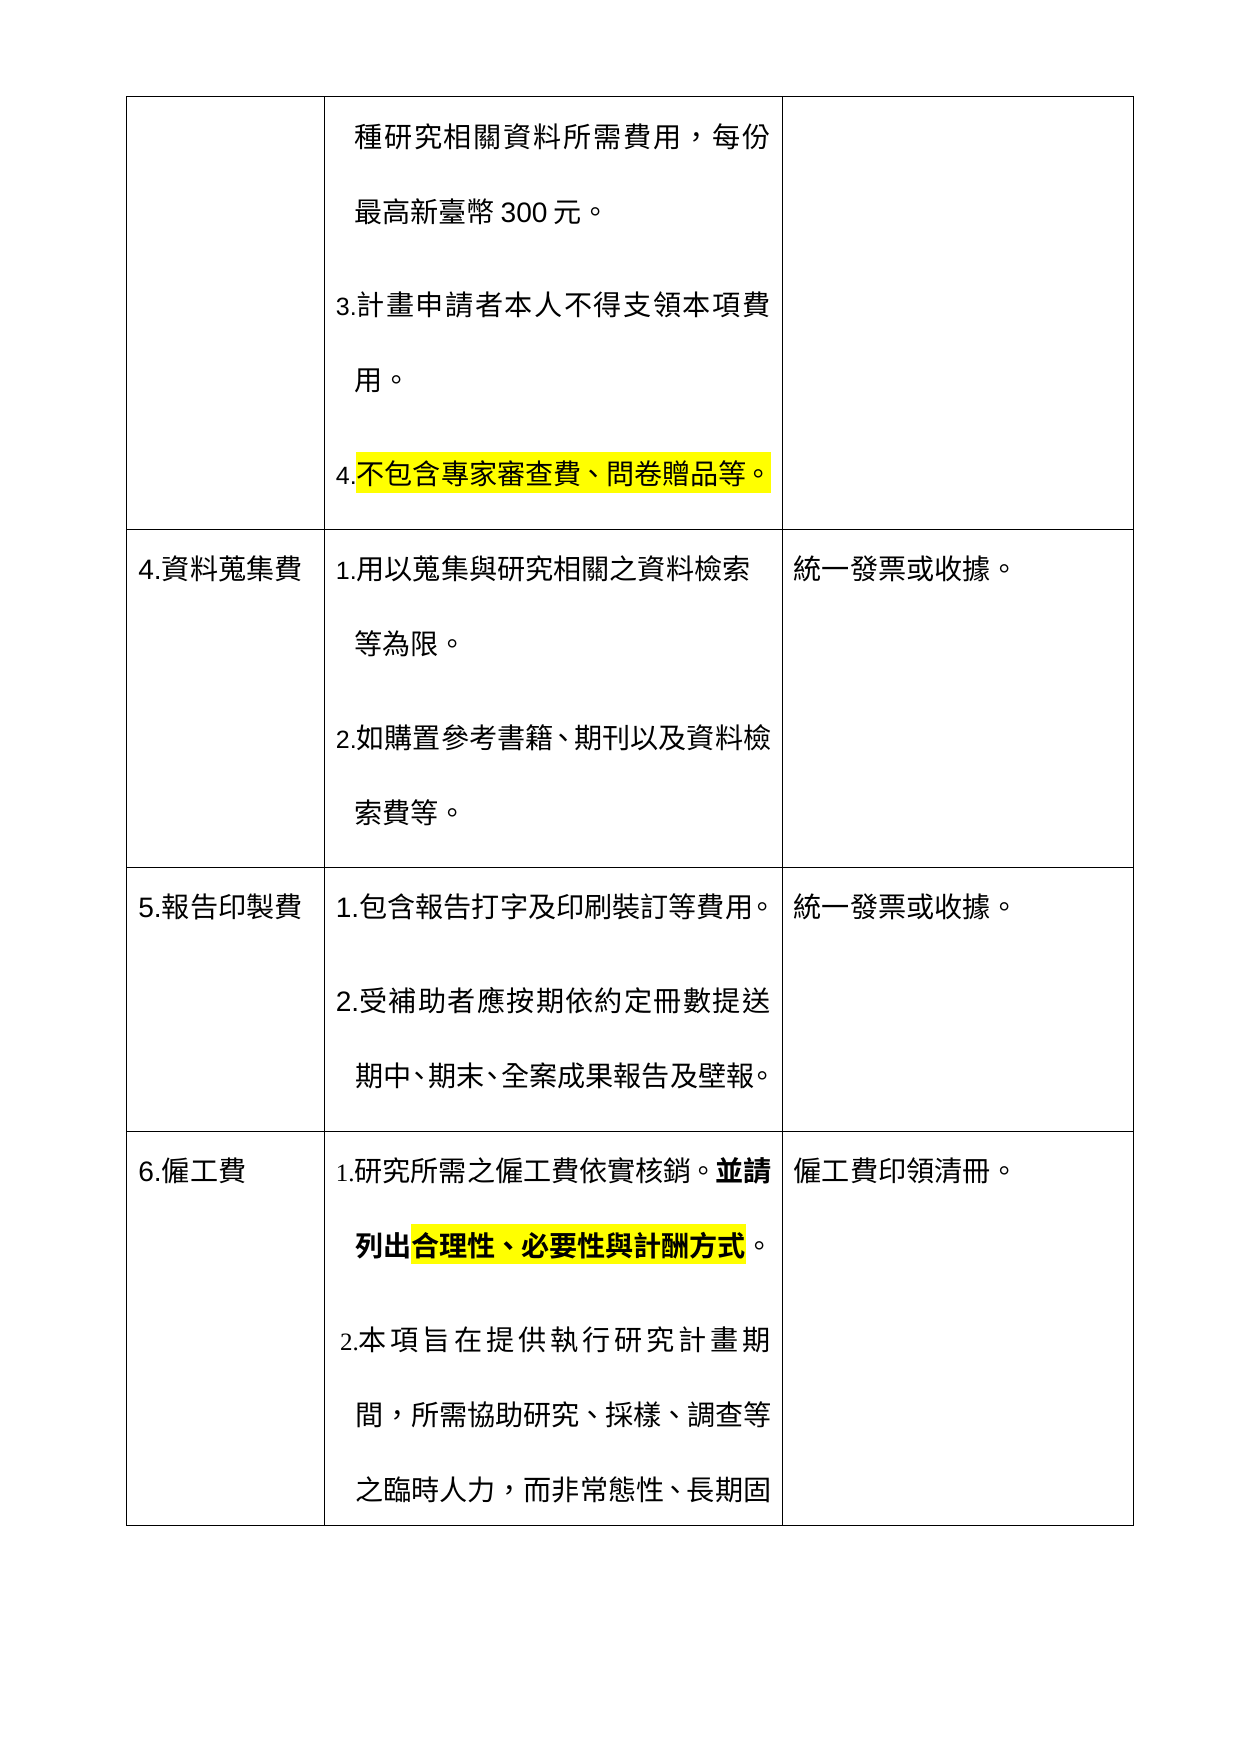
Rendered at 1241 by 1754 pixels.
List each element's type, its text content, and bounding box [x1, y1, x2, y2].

table_cell [127, 97, 324, 528]
table_cell 僱工費印領清冊。 [783, 1132, 1133, 1525]
table_cell 用以蒐集與研究相關之資料檢索等為限。 如購置參考書籍、期刊以及資料檢索費等。 [325, 530, 782, 867]
table_cell 統一發票或收據。 [783, 868, 1133, 1131]
table_cell 4.資料蒐集費 [127, 530, 324, 867]
table_cell [783, 97, 1133, 528]
table_cell 研究所需之僱工費依實核銷。並請列出合理性、必要性與計酬方式。 本項旨在提供執行研究計畫期間，所需協助研究、採樣、調查等之臨時人力，而非常態性、長期固 [325, 1132, 782, 1525]
table_cell 統一發票或收據。 [783, 530, 1133, 867]
table_cell 6.僱工費 [127, 1132, 324, 1525]
table_cell 包含報告打字及印刷裝訂等費用。 受補助者應按期依約定冊數提送期中、期末、全案成果報告及壁報。 [325, 868, 782, 1131]
table_cell 5.報告印製費 [127, 868, 324, 1131]
table_cell 種研究相關資料所需費用，每份最高新臺幣300元。 計畫申請者本人不得支領本項費用。 不包含專家審查費、問卷贈品等。 [325, 97, 782, 528]
